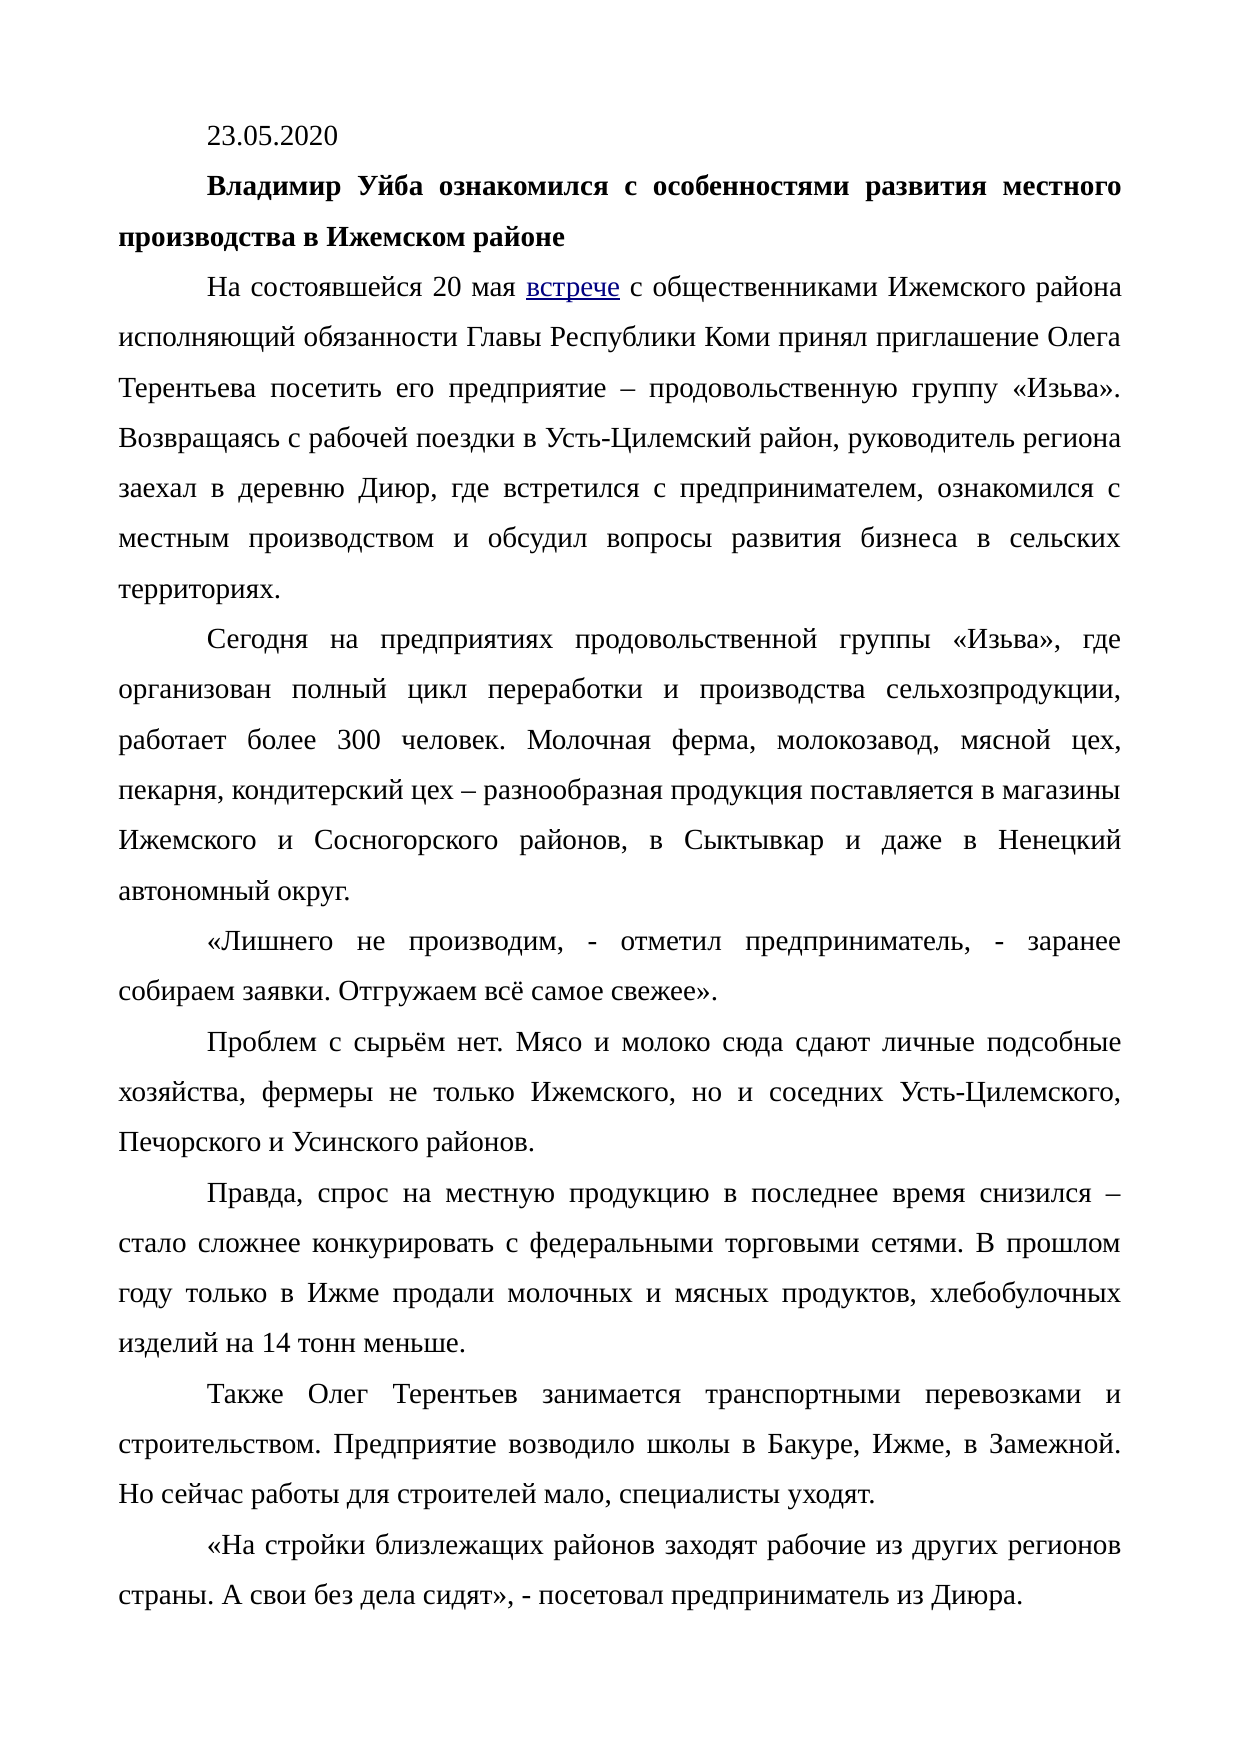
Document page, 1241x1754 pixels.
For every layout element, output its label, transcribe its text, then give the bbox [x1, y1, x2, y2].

text «Лишнего не производим, - отметил предприниматель, - заранее собираем заявки. Отгружаем всё самое свежее». [118, 923, 1122, 1007]
text Правда, спрос на местную продукцию в последнее время снизился – стало сложнее конкурировать с федеральными торговыми сетями. В прошлом году только в Ижме продали молочных и мясных продуктов, хлебобулочных изделий на 14 тонн меньше. [118, 1175, 1122, 1359]
text 23.05.2020 [118, 118, 1122, 152]
text Проблем с сырьём нет. Мясо и молоко сюда сдают личные подсобные хозяйства, фермеры не только Ижемского, но и соседних Усть-Цилемского, Печорского и Усинского районов. [118, 1024, 1122, 1158]
text Сегодня на предприятиях продовольственной группы «Изьва», где организован полный цикл переработки и производства сельхозпродукции, работает более 300 человек. Молочная ферма, молокозавод, мясной цех, пекарня, кондитерский цех – разнообразная продукция поставляется в магазины Ижемского и Сосногорского районов, в Сыктывкар и даже в Ненецкий автономный округ. [118, 621, 1122, 906]
text «На стройки близлежащих районов заходят рабочие из других регионов страны. А свои без дела сидят», - посетовал предприниматель из Диюра. [118, 1527, 1122, 1611]
text Владимир Уйба ознакомился с особенностями развития местного производства в Ижемском районе [118, 168, 1122, 252]
text Также Олег Терентьев занимается транспортными перевозками и строительством. Предприятие возводило школы в Бакуре, Ижме, в Замежной. Но сейчас работы для строителей мало, специалисты уходят. [118, 1376, 1122, 1510]
text На состоявшейся 20 мая встрече с общественниками Ижемского района исполняющий обязанности Главы Республики Коми принял приглашение Олега Терентьева посетить его предприятие – продовольственную группу «Изьва». Возвращаясь с рабочей поездки в Усть-Цилемский район, руководитель региона заехал в деревню Диюр, где встретился с предпринимателем, ознакомился с местным производством и обсудил вопросы развития бизнеса в сельских территориях. [118, 269, 1122, 604]
